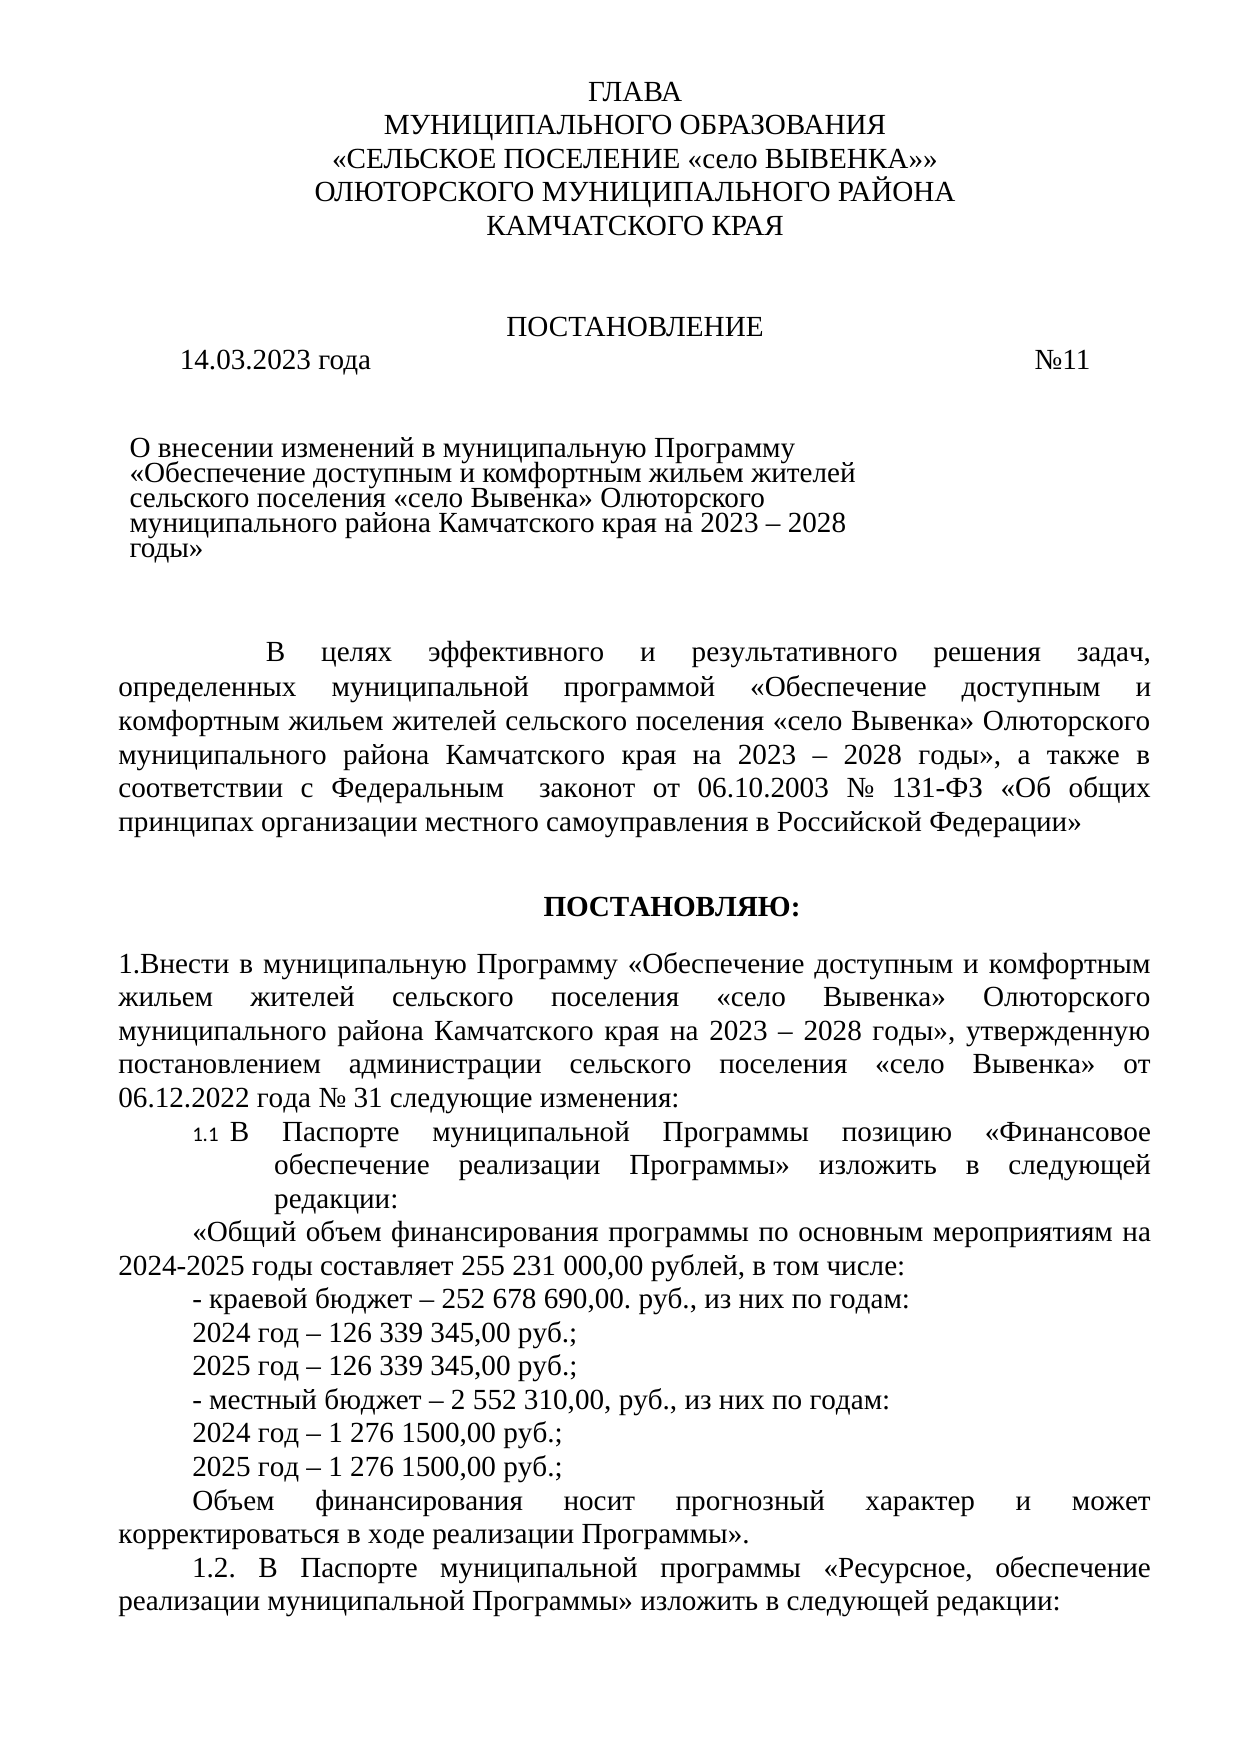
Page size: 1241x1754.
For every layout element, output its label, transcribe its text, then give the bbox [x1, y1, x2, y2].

text 2025 год – 126 339 345,00 руб.; [118, 1348, 1152, 1382]
text 2024 год – 126 339 345,00 руб.; [118, 1315, 1152, 1348]
text ПОСТАНОВЛЯЮ: [118, 896, 1152, 921]
list В Паспорте муниципальной Программы позицию «Финансовое обеспечение реализации Программы» изложить в следующей редакции: [192, 1114, 1152, 1214]
text «Общий объем финансирования программы по основным мероприятиям на 2024-2025 годы составляет 255 231 000,00 рублей, в том числе: [118, 1214, 1152, 1281]
table_header О внесении изменений в муниципальную Программу «Обеспечение доступным и комфортным жильем жителей сельского поселения «село Вывенка» Олюторского муниципального района Камчатского края на 2023 – 2028 годы» [118, 437, 914, 567]
text - краевой бюджет – 252 678 690,00. руб., из них по годам: [118, 1281, 1152, 1315]
text 2025 год – 1 276 1500,00 руб.; [118, 1449, 1152, 1483]
text - местный бюджет – 2 552 310,00, руб., из них по годам: [118, 1382, 1152, 1416]
text 1.2. В Паспорте муниципальной программы «Ресурсное, обеспечение реализации муниципальной Программы» изложить в следующей редакции: [118, 1550, 1152, 1617]
text В целях эффективного и результативного решения задач, определенных муниципальной программой «Обеспечение доступным и комфортным жильем жителей сельского поселения «село Вывенка» Олюторского муниципального района Камчатского края на 2023 – 2028 годы», а также в соответствии с Федеральным законот от 06.10.2003 № 131-ФЗ «Об общих принципах организации местного самоуправления в Российской Федерации» [118, 634, 1152, 837]
text 2024 год – 1 276 1500,00 руб.; [118, 1416, 1152, 1449]
text 1.Внести в муниципальную Программу «Обеспечение доступным и комфортным жильем жителей сельского поселения «село Вывенка» Олюторского муниципального района Камчатского края на 2023 – 2028 годы», утвержденную постановлением администрации сельского поселения «село Вывенка» от 06.12.2022 года № 31 следующие изменения: [118, 946, 1152, 1114]
text ГЛАВА МУНИЦИПАЛЬНОГО ОБРАЗОВАНИЯ «СЕЛЬСКОЕ ПОСЕЛЕНИЕ «село ВЫВЕНКА»» ОЛЮТОРСКОГО МУНИЦИПАЛЬНОГО РАЙОНА КАМЧАТСКОГО КРАЯ ПОСТАНОВЛЕНИЕ [118, 74, 1152, 342]
text 14.03.2023 года №11 [118, 342, 1152, 376]
text Объем финансирования носит прогнозный характер и может корректироваться в ходе реализации Программы». [118, 1483, 1152, 1550]
